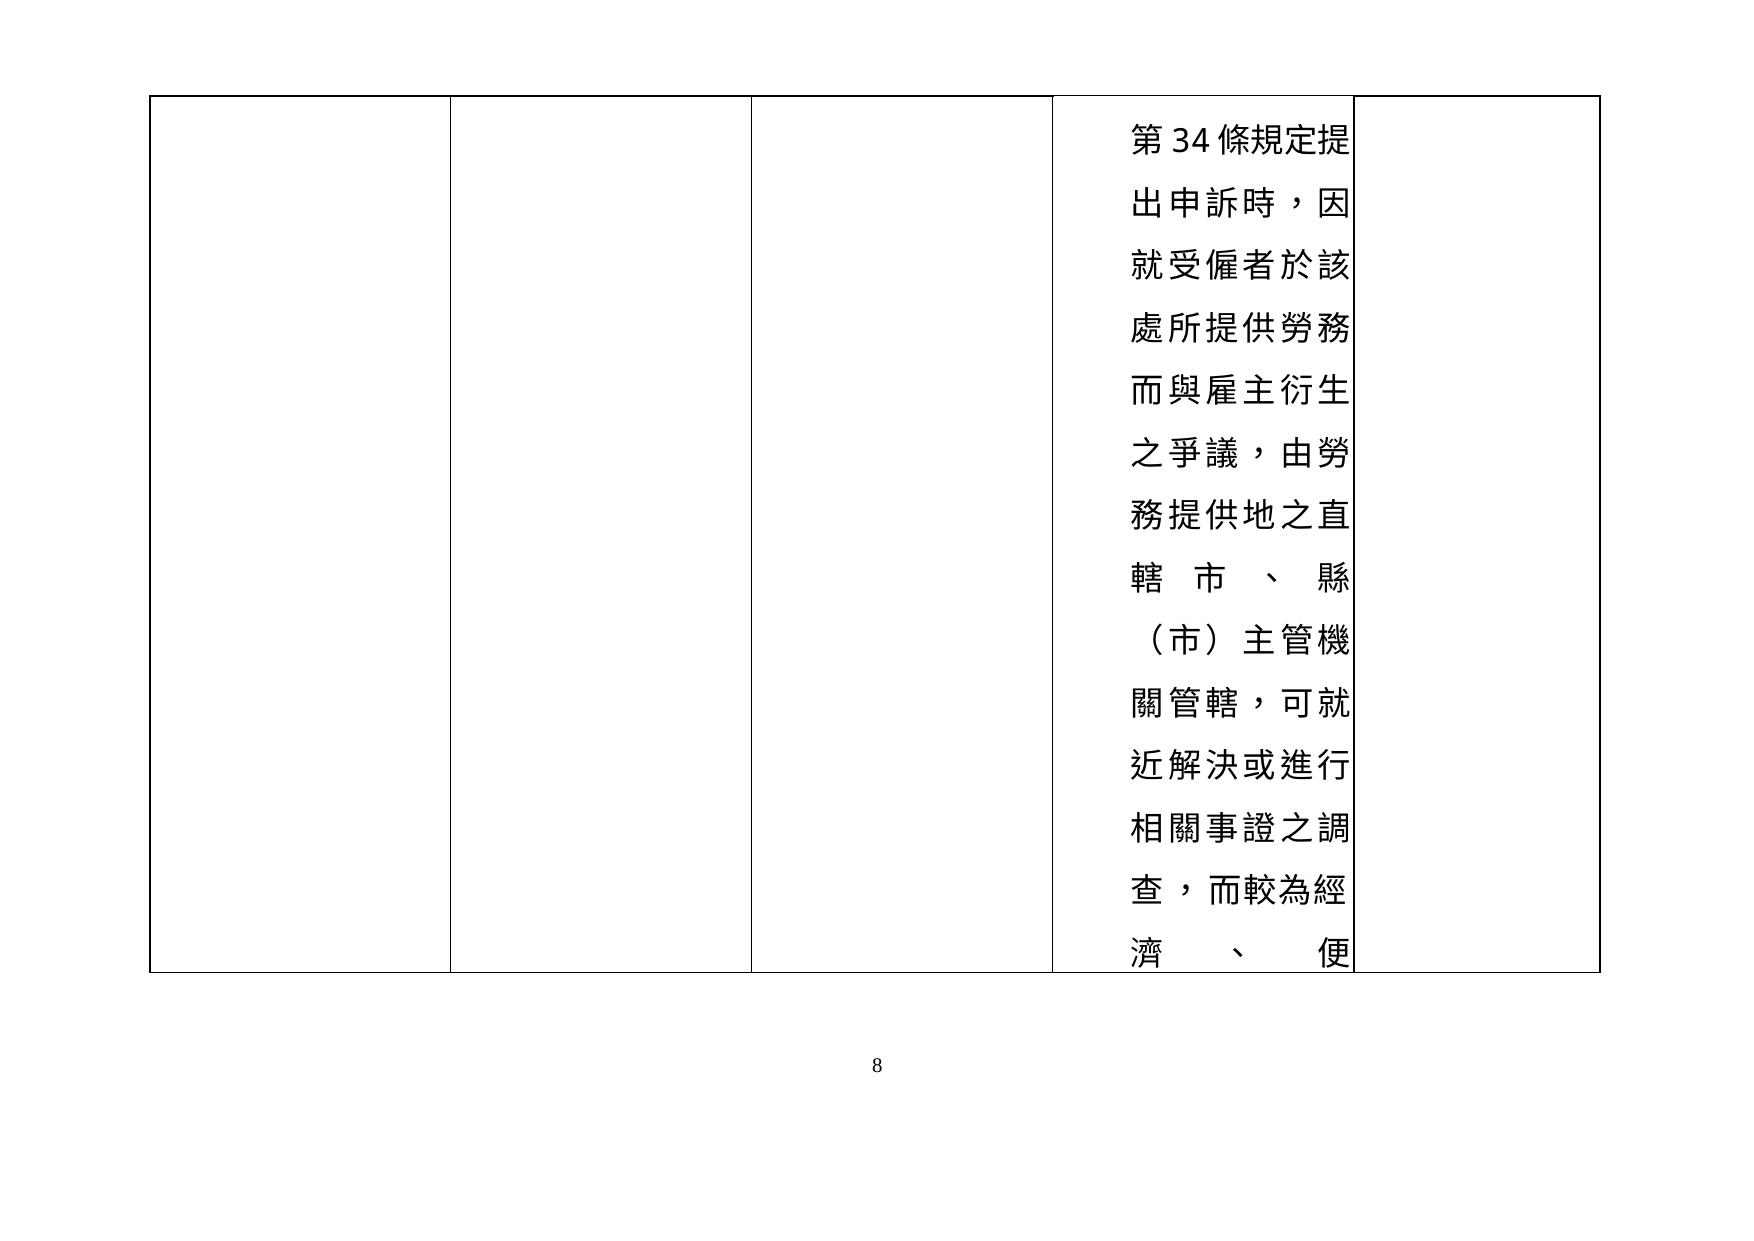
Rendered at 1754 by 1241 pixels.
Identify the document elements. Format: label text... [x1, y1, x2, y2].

table_cell [151, 97, 450, 972]
table_cell [1355, 97, 1599, 972]
table_cell 第34條規定提出申訴時，因就受僱者於該處所提供勞務而與雇主衍生之爭議，由勞務提供地之直轄市、縣（市）主管機關管轄，可就近解決或進行相關事證之調查，而較為經濟、便 [1053, 96, 1353, 972]
table_cell [451, 97, 751, 972]
table_cell [752, 97, 1052, 972]
